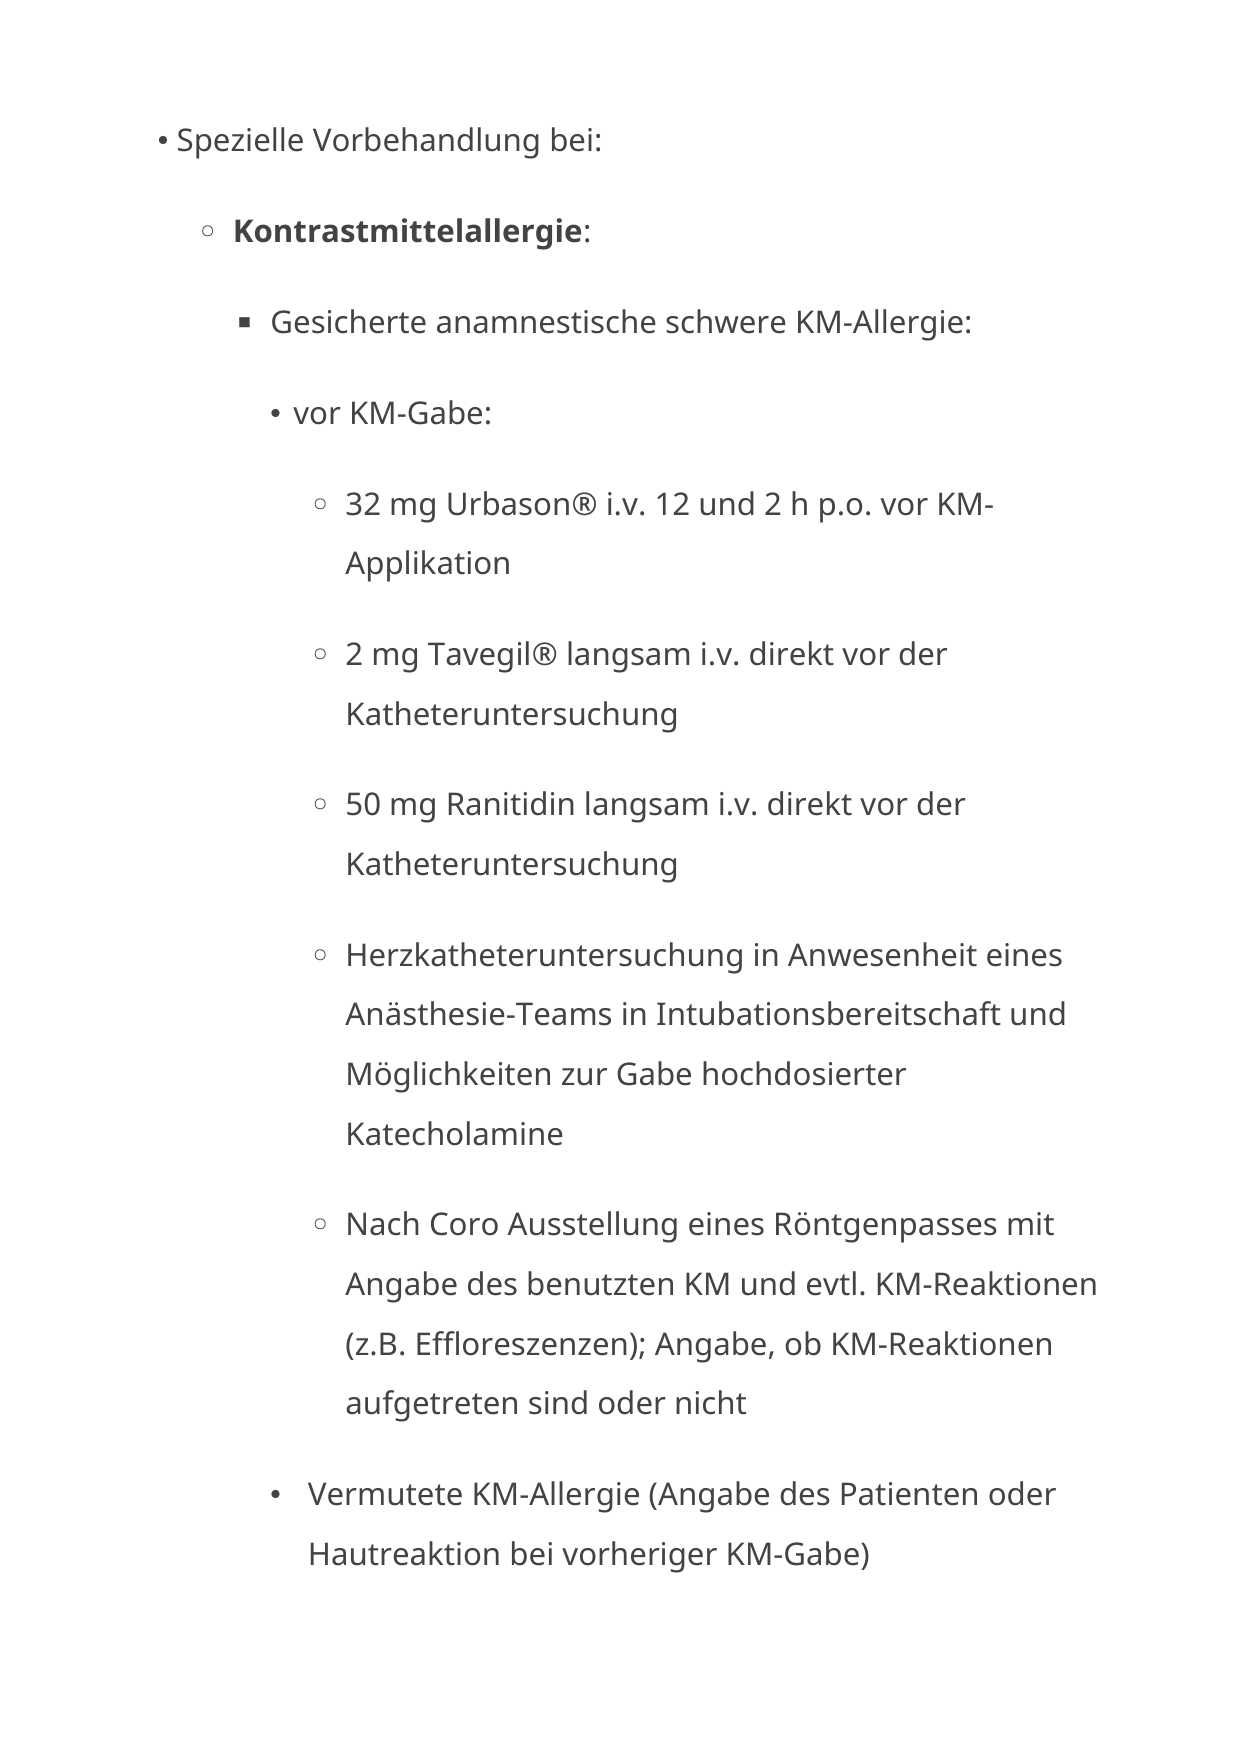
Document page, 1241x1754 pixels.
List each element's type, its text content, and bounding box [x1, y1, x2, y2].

list Vermutete KM-Allergie (Angabe des Patienten oder Hautreaktion bei vorheriger KM-Gabe) [270, 1472, 1122, 1574]
list 50 mg Ranitidin langsam i.v. direkt vor der Katheteruntersuchung [308, 782, 1122, 884]
list Spezielle Vorbehandlung bei: [158, 118, 1122, 161]
list 32 mg Urbason® i.v. 12 und 2 h p.o. vor KM-Applikation [308, 481, 1122, 584]
list Nach Coro Ausstellung eines Röntgenpasses mit Angabe des benutzten KM und evtl. KM-Reaktionen (z.B. Effloreszenzen); Angabe, ob KM-Reaktionen aufgetreten sind oder nicht [308, 1202, 1122, 1424]
list 2 mg Tavegil® langsam i.v. direkt vor der Katheteruntersuchung [308, 632, 1122, 734]
list Kontrastmittelallergie: [195, 209, 1122, 252]
list Gesicherte anamnestische schwere KM-Allergie: [233, 300, 1122, 342]
list vor KM-Gabe: [270, 391, 1122, 433]
list Herzkatheteruntersuchung in Anwesenheit eines Anästhesie-Teams in Intubationsbereitschaft und Möglichkeiten zur Gabe hochdosierter Katecholamine [308, 933, 1122, 1154]
